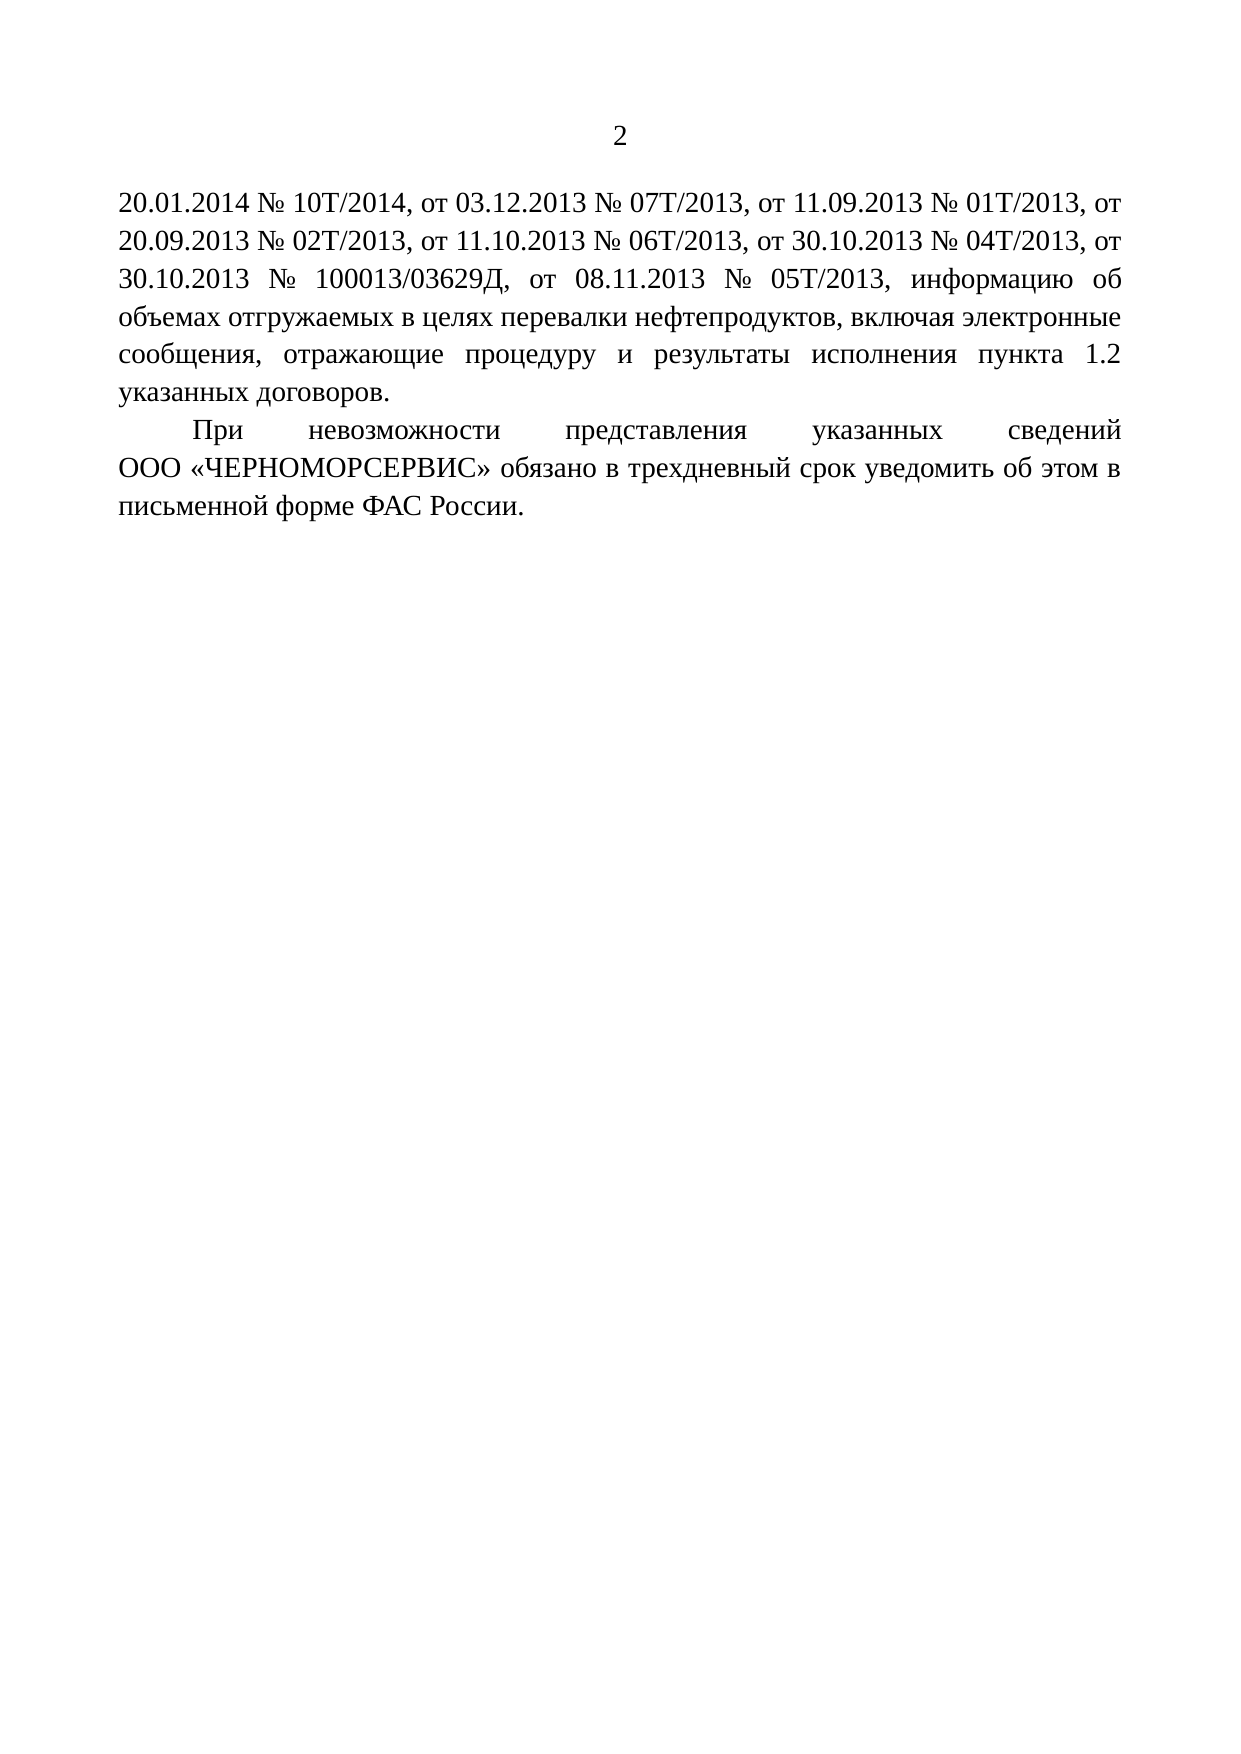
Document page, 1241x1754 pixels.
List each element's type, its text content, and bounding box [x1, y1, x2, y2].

text При невозможности представления указанных сведений ООО «ЧЕРНОМОРСЕРВИС» обязано в трехдневный срок уведомить об этом в письменной форме ФАС России. [118, 408, 1122, 521]
text 20.01.2014 № 10Т/2014, от 03.12.2013 № 07Т/2013, от 11.09.2013 № 01Т/2013, от 20.09.2013 № 02Т/2013, от 11.10.2013 № 06Т/2013, от 30.10.2013 № 04Т/2013, от 30.10.2013 № 100013/03629Д, от 08.11.2013 № 05Т/2013, информацию об объемах отгружаемых в целях перевалки нефтепродуктов, включая электронные сообщения, отражающие процедуру и результаты исполнения пункта 1.2 указанных договоров. [118, 181, 1122, 408]
